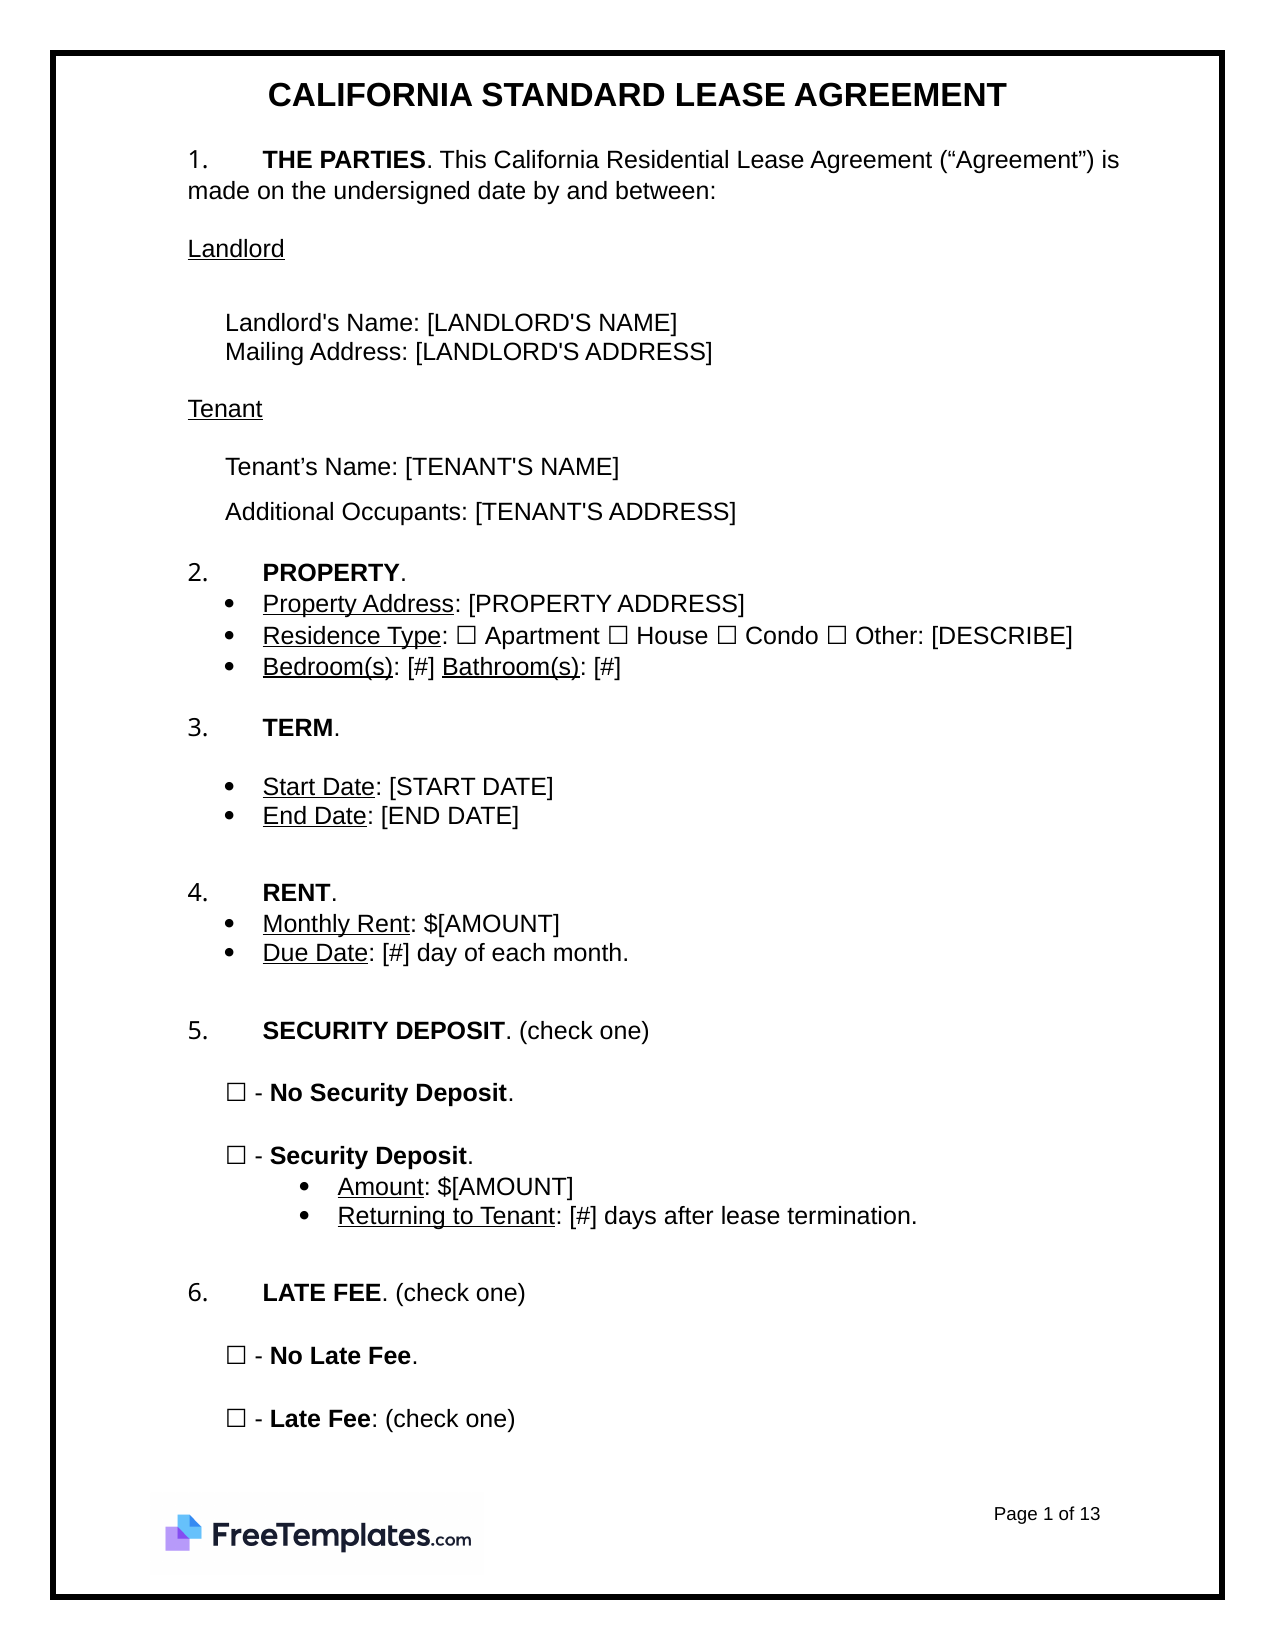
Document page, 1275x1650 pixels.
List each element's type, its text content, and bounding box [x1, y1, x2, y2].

list PROPERTY. [187, 554, 1125, 589]
list LATE FEE. (check one) [187, 1275, 1125, 1309]
list End Date: [END DATE] [225, 801, 1125, 830]
text Mailing Address: [LANDLORD'S ADDRESS] [225, 337, 1125, 365]
list ☐ - No Security Deposit. [225, 1075, 1125, 1109]
list Landlord [187, 234, 1125, 262]
list RENT. [187, 875, 1125, 909]
list ☐ - No Late Fee. [225, 1338, 1125, 1372]
list Residence Type: ☐ Apartment ☐ House ☐ Condo ☐ Other: [DESCRIBE] [225, 617, 1125, 652]
text Additional Occupants: [TENANT'S ADDRESS] [225, 497, 1125, 526]
list Due Date: [#] day of each month. [225, 938, 1125, 967]
list TERM. [187, 709, 1125, 743]
list Start Date: [START DATE] [225, 772, 1125, 801]
text Landlord's Name: [LANDLORD'S NAME] [225, 308, 1125, 337]
list Bedroom(s): [#] Bathroom(s): [#] [225, 652, 1125, 680]
list THE PARTIES. This California Residential Lease Agreement (“Agreement”) is made on the undersigned date by and between: [187, 142, 1125, 205]
list Property Address: [PROPERTY ADDRESS] [225, 589, 1125, 617]
list ☐ - Security Deposit. [225, 1138, 1125, 1172]
text CALIFORNIA STANDARD LEASE AGREEMENT [150, 75, 1125, 113]
list ☐ - Late Fee: (check one) [225, 1401, 1125, 1435]
list Tenant’s Name: [TENANT'S NAME] [225, 452, 1125, 480]
list Amount: $[AMOUNT] [300, 1172, 1125, 1201]
list Returning to Tenant: [#] days after lease termination. [300, 1201, 1125, 1230]
list Monthly Rent: $[AMOUNT] [225, 909, 1125, 938]
list SECURITY DEPOSIT. (check one) [187, 1012, 1125, 1046]
text Tenant [187, 394, 1125, 423]
